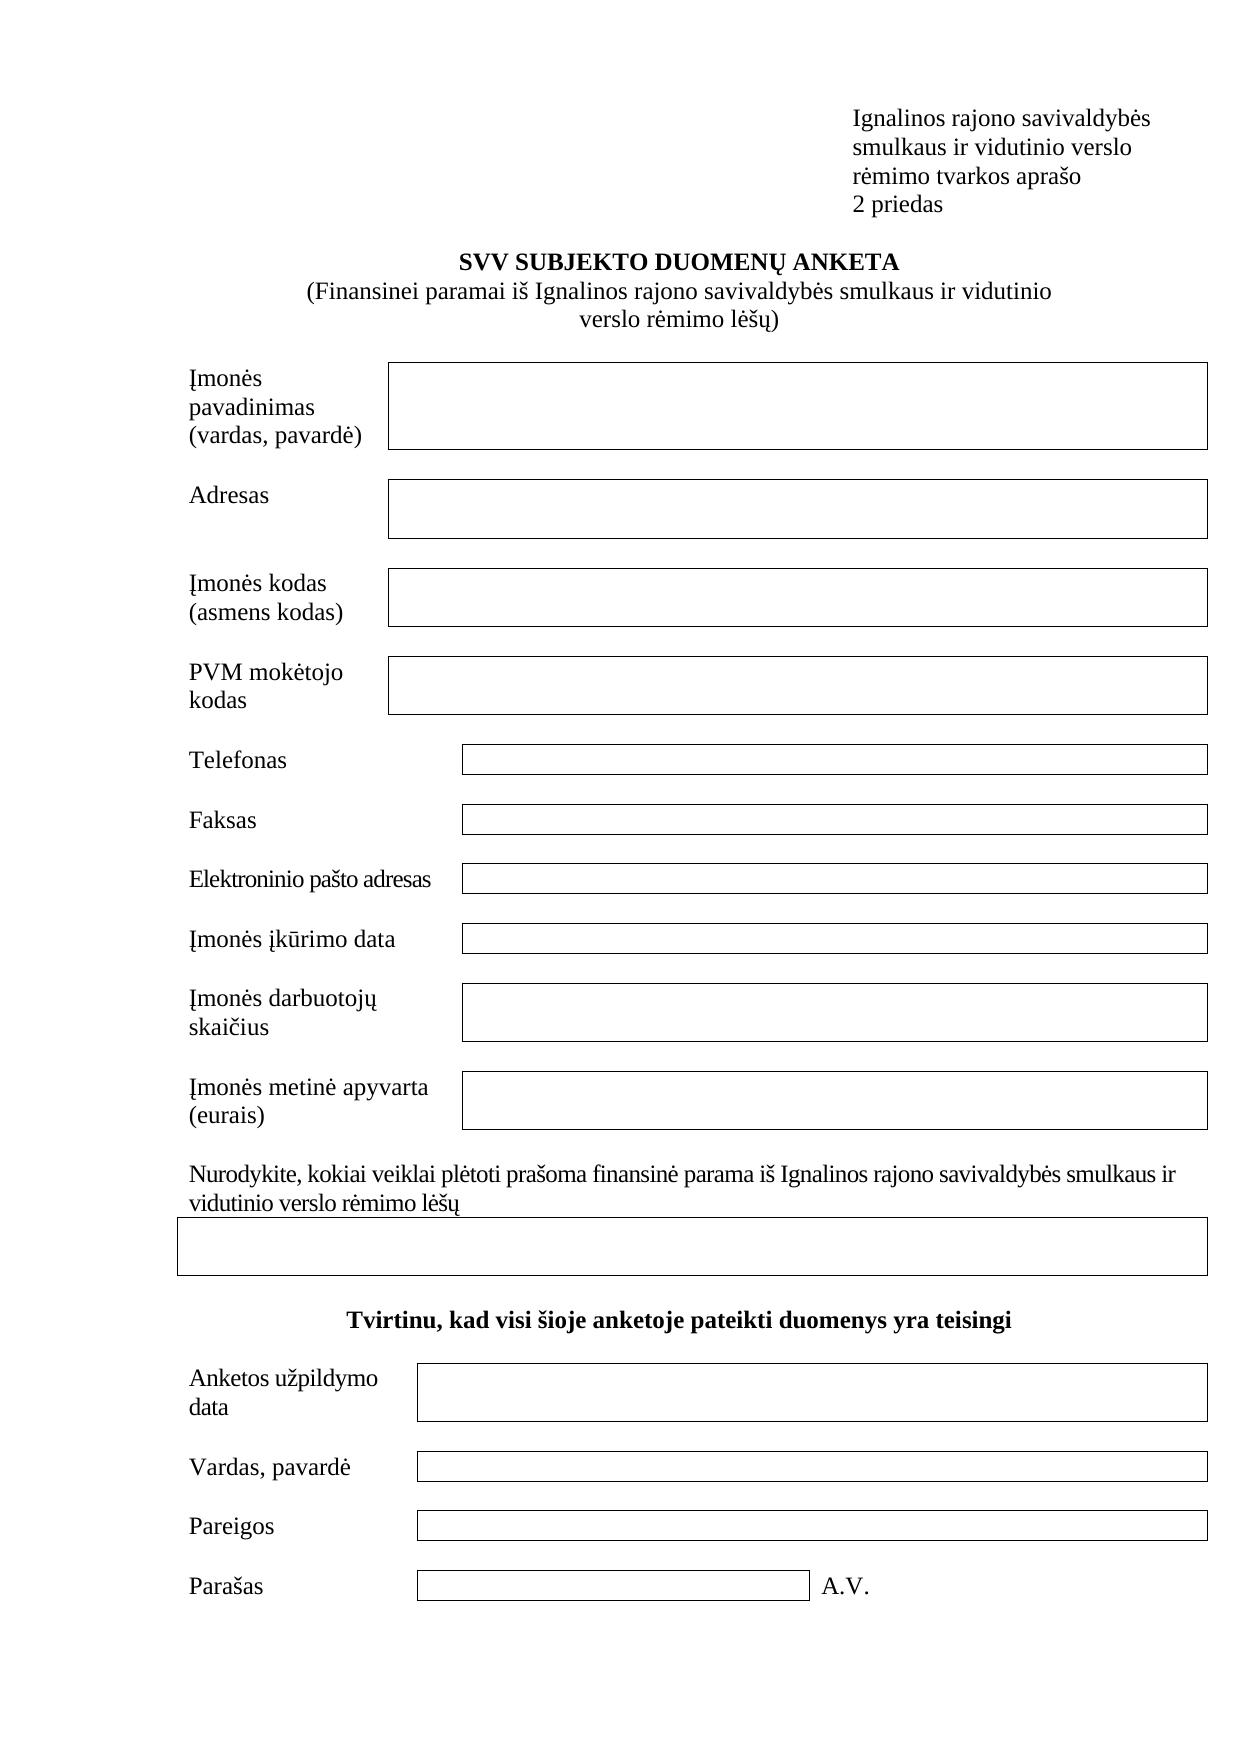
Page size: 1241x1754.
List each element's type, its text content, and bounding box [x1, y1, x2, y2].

table_cell Įmonės metinė apyvarta (eurais) [177, 1071, 462, 1129]
table_cell [418, 1511, 1207, 1540]
table_cell [389, 480, 1207, 538]
table_cell PVM mokėtojo kodas [177, 656, 388, 714]
table_cell Telefonas [177, 744, 462, 774]
table_cell [462, 954, 1207, 982]
table_header Anketos užpildymo data [177, 1363, 417, 1421]
table_cell [418, 1422, 1207, 1451]
table_cell Vardas, pavardė [177, 1451, 417, 1481]
table_cell Įmonės darbuotojų skaičius [177, 983, 462, 1041]
table_cell [418, 1482, 1207, 1510]
table_cell Faksas [177, 804, 462, 833]
table_cell [462, 894, 1207, 923]
table_cell [418, 1571, 809, 1600]
table_cell [177, 538, 388, 567]
table_cell [462, 1042, 1207, 1071]
table_cell [177, 953, 462, 982]
table_cell [177, 449, 388, 479]
table_cell [389, 657, 1207, 714]
table_cell Elektroninio pašto adresas [177, 863, 462, 893]
table_cell A.V. [810, 1570, 1207, 1600]
table_cell [388, 627, 1207, 656]
table_cell [463, 984, 1207, 1041]
table_header [418, 1364, 1207, 1421]
table_cell Įmonės kodas (asmens kodas) [177, 568, 388, 626]
text SVV SUBJEKTO DUOMENŲ ANKETA [177, 247, 1181, 276]
text (Finansinei paramai iš Ignalinos rajono savivaldybės smulkaus ir vidutinio [177, 276, 1181, 304]
table_cell [177, 714, 1207, 744]
table_cell [177, 1421, 418, 1451]
table_cell [388, 450, 1207, 479]
table_cell Įmonės įkūrimo data [177, 923, 462, 953]
table_cell [177, 893, 462, 923]
table_cell [463, 1072, 1207, 1129]
table_cell [177, 834, 462, 863]
text Ignalinos rajono savivaldybės smulkaus ir vidutinio verslo rėmimo tvarkos aprašo [852, 103, 1181, 189]
table_cell Adresas [177, 479, 388, 538]
table_cell [462, 775, 1207, 804]
table_cell [177, 1041, 462, 1071]
table_cell Nurodykite, kokiai veiklai plėtoti prašoma finansinė parama iš Ignalinos rajono savivaldybės smulkaus ir vidutinio verslo rėmimo lėšų [177, 1159, 1207, 1217]
table_cell [418, 1452, 1207, 1481]
table_cell [177, 1540, 418, 1570]
table_cell [418, 1541, 1207, 1570]
table_cell [177, 626, 388, 656]
table_cell [389, 569, 1207, 626]
table_cell [178, 1218, 1207, 1275]
text verslo rėmimo lėšų) [177, 304, 1181, 333]
table_cell [463, 864, 1207, 893]
table_cell [463, 745, 1207, 774]
text 2 priedas [852, 189, 1181, 218]
table_header Įmonės pavadinimas (vardas, pavardė) [177, 362, 388, 449]
table_header [389, 363, 1207, 449]
table_cell Pareigos [177, 1510, 417, 1540]
table_cell [463, 805, 1207, 833]
table_cell [177, 1129, 1207, 1159]
table_cell [463, 924, 1207, 953]
text Tvirtinu, kad visi šioje anketoje pateikti duomenys yra teisingi [177, 1305, 1181, 1334]
table_cell [462, 835, 1207, 863]
table_cell [177, 774, 462, 804]
table_cell [388, 539, 1207, 567]
table_cell Parašas [177, 1570, 417, 1600]
table_cell [177, 1481, 418, 1510]
